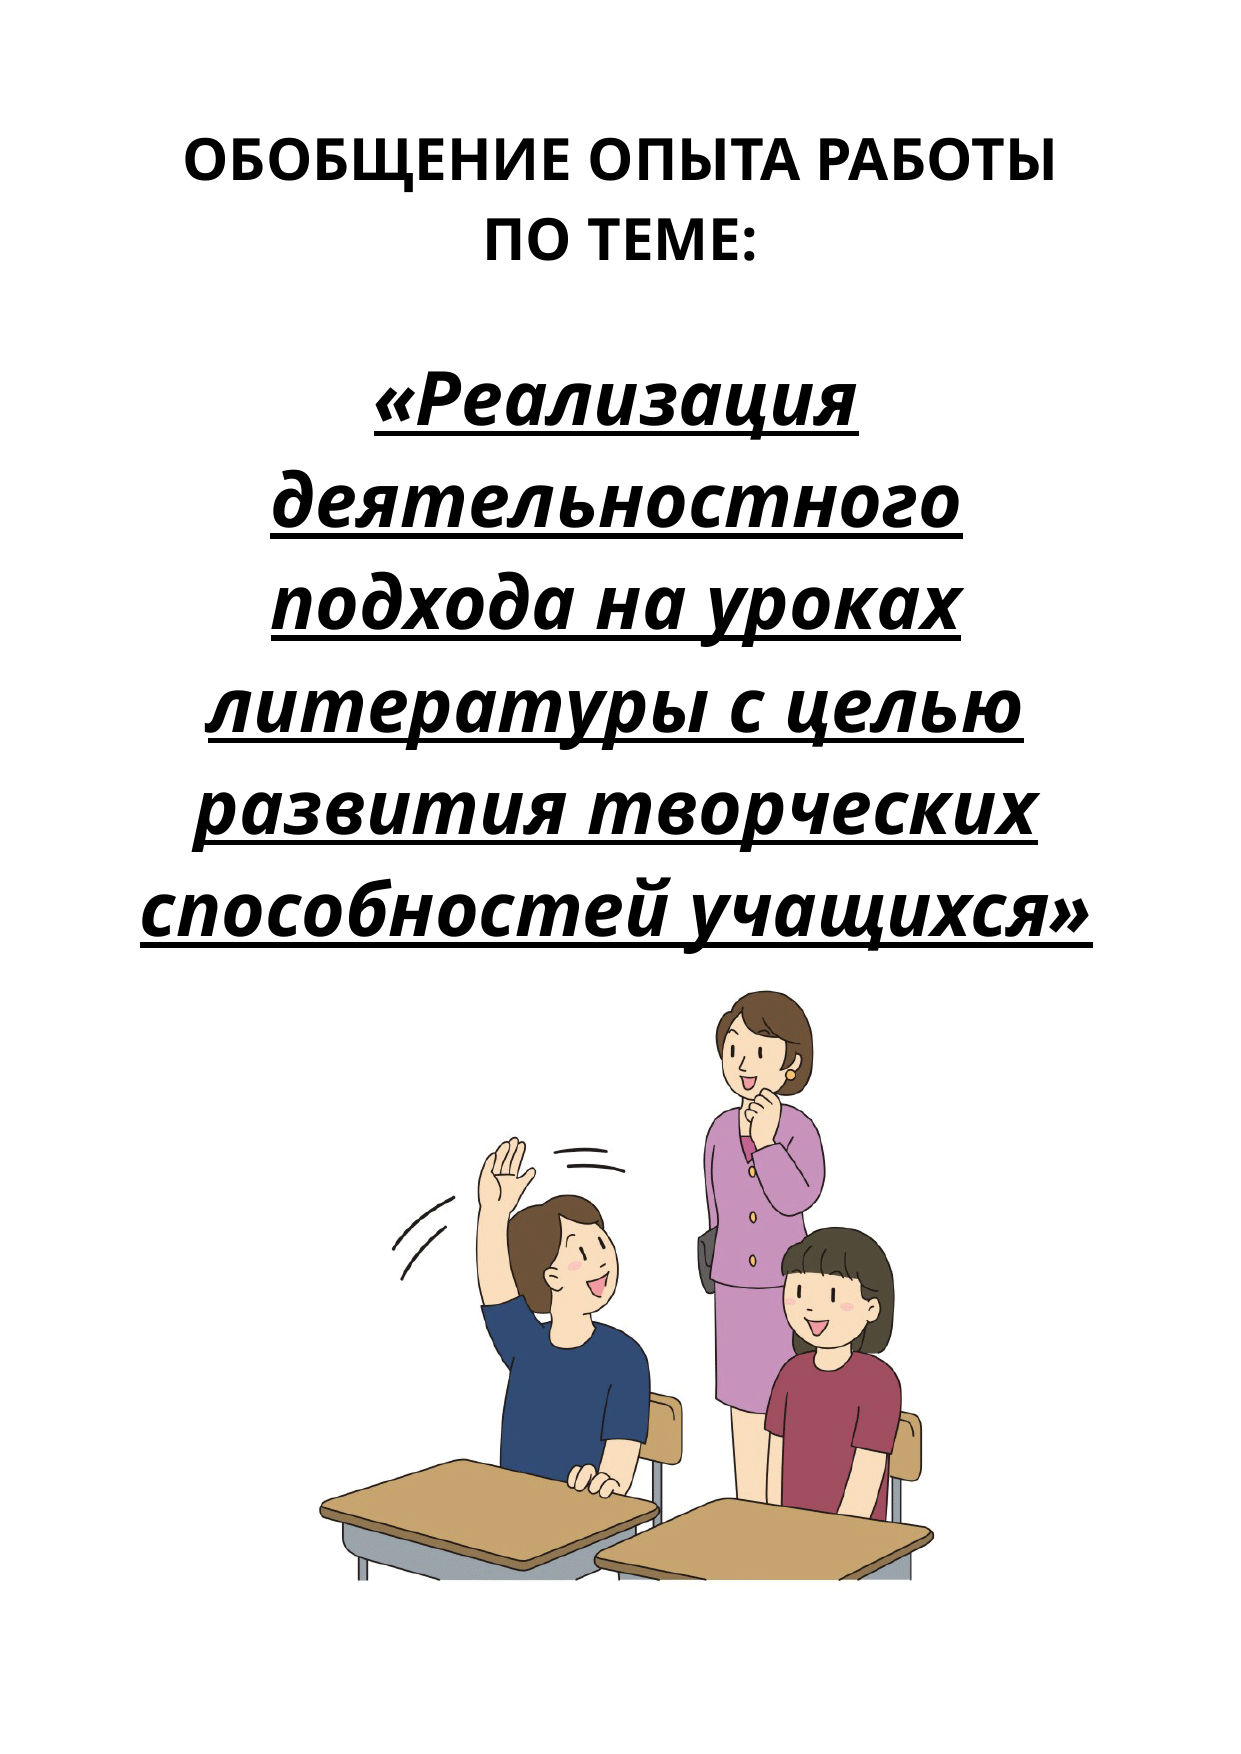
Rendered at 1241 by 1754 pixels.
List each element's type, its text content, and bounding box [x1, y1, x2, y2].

text «Реализация деятельностного подхода на уроках литературы с целью развития творческих способностей учащихся» [118, 345, 1122, 958]
picture [282, 960, 951, 1607]
text ПО ТЕМЕ: [118, 198, 1122, 277]
text ОБОБЩЕНИЕ ОПЫТА РАБОТЫ [118, 118, 1122, 198]
